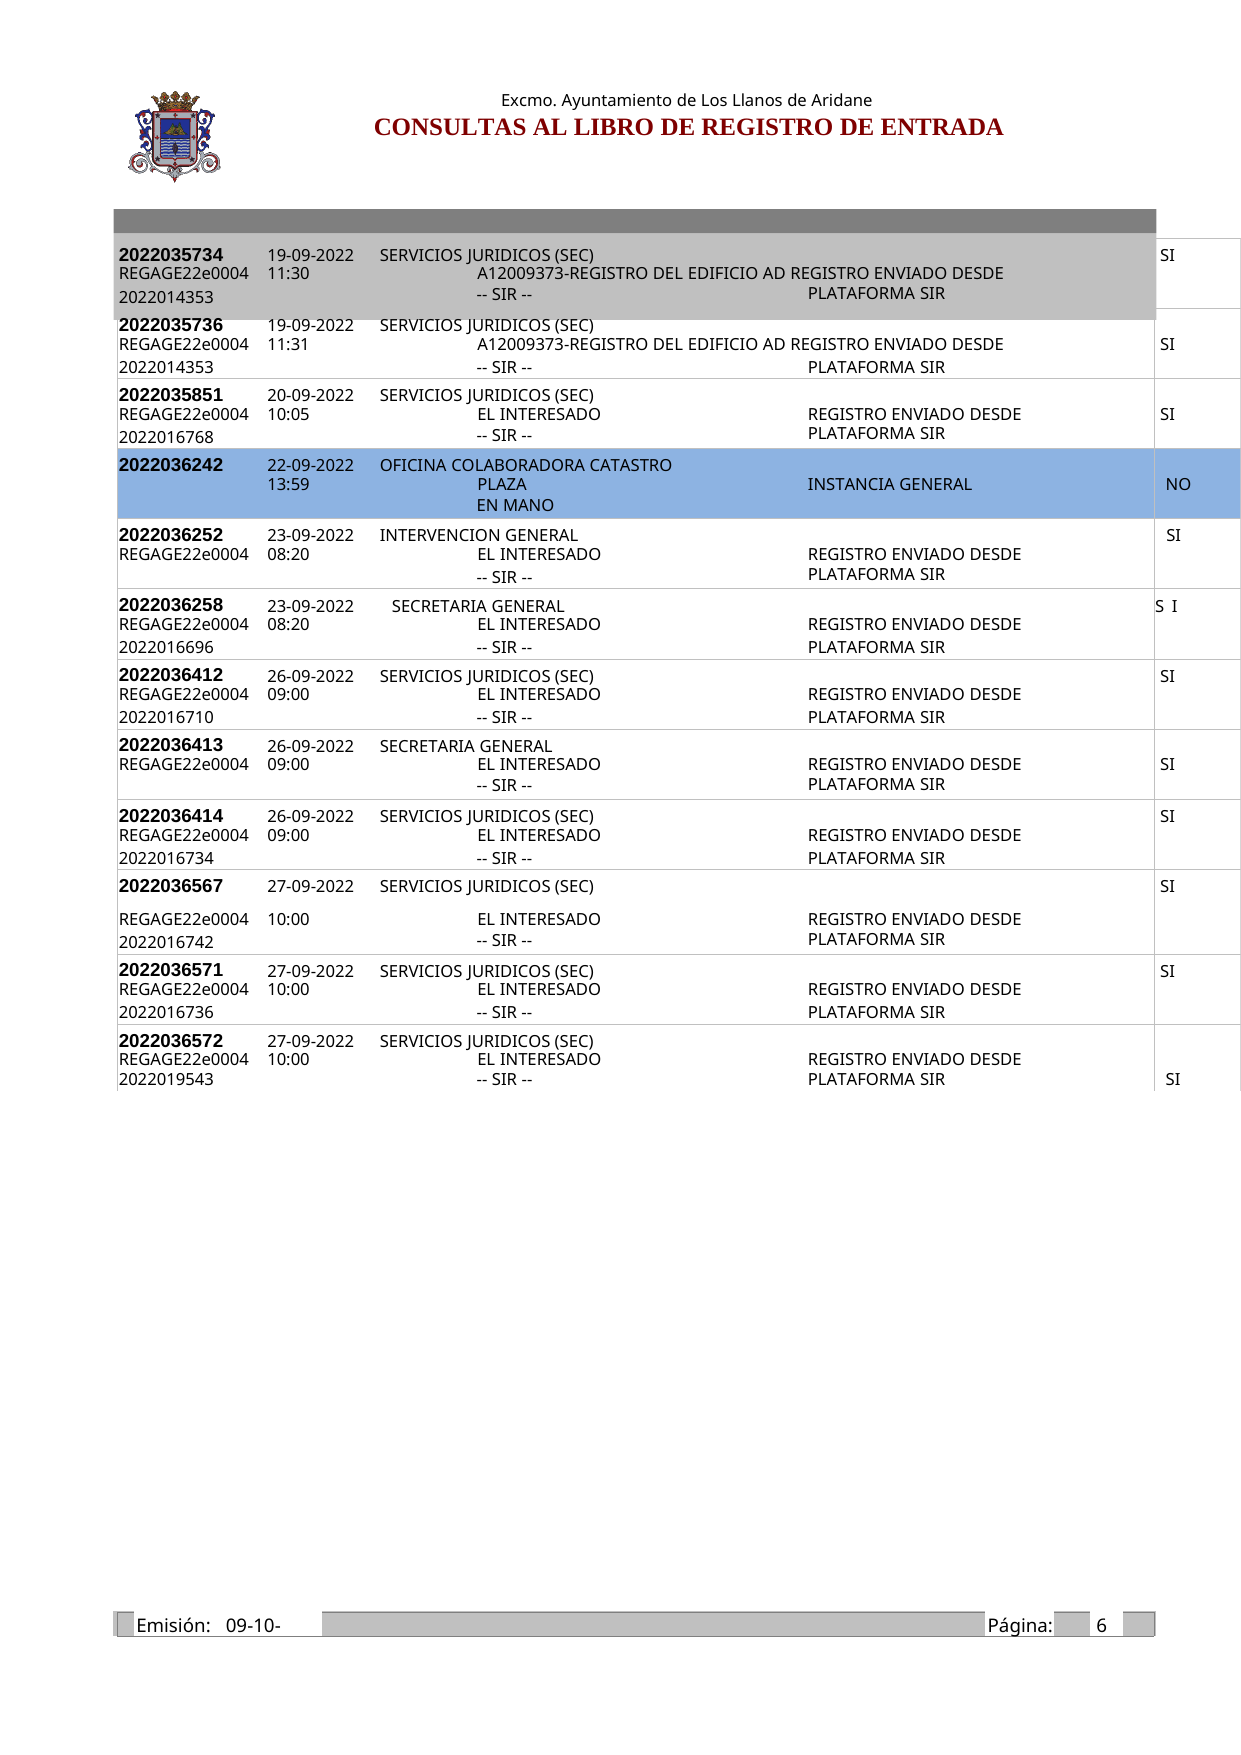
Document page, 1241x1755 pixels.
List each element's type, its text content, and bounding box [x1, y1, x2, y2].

table_cell EL INTERESADO REGISTRO ENVIADO DESDE [374, 617, 1154, 636]
table_cell REGAGE22e0004 [118, 827, 261, 846]
table_cell EL INTERESADO REGISTRO ENVIADO DESDE [374, 912, 1154, 931]
table_cell 10:00 [261, 1052, 374, 1071]
table_cell [261, 355, 374, 378]
table_cell [1155, 846, 1240, 869]
table_cell REGAGE22e0004 [118, 336, 261, 355]
table_cell [1155, 496, 1240, 518]
table_cell [261, 706, 374, 729]
table_cell EL INTERESADO REGISTRO ENVIADO DESDE [374, 757, 1154, 776]
table_cell -- SIR -- PLATAFORMA SIR [374, 1001, 1154, 1024]
table_cell 2022016742 [118, 931, 261, 954]
table_cell 2022035736 [118, 320, 261, 336]
table_cell -- SIR -- PLATAFORMA SIR [374, 706, 1154, 729]
table_cell [797, 449, 1154, 477]
table_cell 2022014353 [118, 355, 261, 378]
table_cell [1155, 776, 1240, 799]
table_cell -- SIR -- PLATAFORMA SIR [374, 355, 1154, 378]
table_cell SECRETARIA GENERAL [374, 589, 1154, 617]
table_cell SI [1155, 1071, 1240, 1091]
table_cell [261, 846, 374, 869]
table_cell -- SIR -- PLATAFORMA SIR [374, 931, 1154, 954]
table_cell 11:31 [261, 336, 374, 355]
table_cell SI [1155, 757, 1240, 776]
table_cell [261, 565, 374, 588]
table_cell 2022016710 [118, 706, 261, 729]
table_cell [261, 496, 374, 518]
table_cell [1155, 730, 1240, 757]
table_cell EN MANO [374, 496, 797, 518]
table_cell -- SIR -- PLATAFORMA SIR [374, 636, 1154, 659]
table_cell 2022036413 [118, 730, 261, 757]
table_cell [1155, 1001, 1240, 1024]
table_cell 2022016734 [118, 846, 261, 869]
table_cell 2022036242 [118, 449, 261, 477]
table_cell REGAGE22e0004 [118, 546, 261, 565]
table_cell [261, 1071, 374, 1091]
table_cell 2022036258 [118, 589, 261, 617]
table_cell EL INTERESADO REGISTRO ENVIADO DESDE [374, 982, 1154, 1001]
table_cell [1155, 931, 1240, 954]
table_cell REGAGE22e0004 [118, 757, 261, 776]
table_cell -- SIR -- PLATAFORMA SIR [374, 776, 1154, 799]
table_cell [1155, 617, 1240, 636]
table_cell [261, 425, 374, 448]
table_cell [1155, 425, 1240, 448]
table_cell 2022016768 [118, 425, 261, 448]
table_cell [118, 477, 261, 496]
table_cell 22-09-2022 [261, 449, 374, 477]
table_cell 10:05 [261, 406, 374, 425]
table_cell [1155, 636, 1240, 659]
table_cell SERVICIOS JURIDICOS (SEC) [374, 870, 1154, 912]
table_cell 2022016696 [118, 636, 261, 659]
table_cell SI [1155, 870, 1240, 912]
table_cell 23-09-2022 [261, 519, 374, 546]
table_cell [1155, 827, 1240, 846]
table_cell 09:00 [261, 827, 374, 846]
table_cell 2022035851 [118, 379, 261, 406]
table_cell [118, 776, 261, 799]
table_cell [1155, 355, 1240, 378]
table_cell [797, 519, 1154, 546]
table_header SI [1157, 239, 1240, 266]
table_cell [1155, 706, 1240, 729]
table_cell 08:20 [261, 617, 374, 636]
table_cell [1155, 379, 1240, 406]
table_cell REGISTRO ENVIADO DESDE [797, 1052, 1154, 1071]
table_cell -- SIR -- PLATAFORMA SIR [374, 425, 1154, 448]
table_cell SERVICIOS JURIDICOS (SEC) [374, 320, 1154, 336]
table_cell 26-09-2022 [261, 800, 374, 827]
table_cell SERVICIOS JURIDICOS (SEC) [374, 800, 1154, 827]
table_cell SECRETARIA GENERAL [374, 730, 1154, 757]
table_cell EL INTERESADO REGISTRO ENVIADO DESDE [374, 406, 1154, 425]
table_cell [1157, 285, 1240, 308]
table_cell 2022036567 [118, 870, 261, 912]
table_cell 26-09-2022 [261, 660, 374, 687]
table_cell SI [1155, 589, 1240, 617]
table_cell [118, 565, 261, 588]
table_cell EL INTERESADO [374, 1052, 797, 1071]
table_cell PLATAFORMA SIR [797, 565, 1154, 588]
table_cell 08:20 [261, 546, 374, 565]
table_cell 27-09-2022 [261, 870, 374, 912]
table_cell 27-09-2022 [261, 1025, 374, 1052]
table_cell REGAGE22e0004 [118, 406, 261, 425]
table_cell REGAGE22e0004 [118, 982, 261, 1001]
table_cell INSTANCIA GENERAL [797, 477, 1154, 496]
table_cell REGAGE22e0004 [118, 617, 261, 636]
table_cell 27-09-2022 [261, 955, 374, 982]
table_cell 13:59 [261, 477, 374, 496]
table_cell [261, 776, 374, 799]
table_cell OFICINA COLABORADORA CATASTRO [374, 449, 797, 477]
table_cell SERVICIOS JURIDICOS (SEC) [374, 660, 1154, 687]
table_cell 2022036571 [118, 955, 261, 982]
table_cell SI [1155, 660, 1240, 687]
table_cell SI [1155, 800, 1240, 827]
table_cell EL INTERESADO [374, 546, 797, 565]
table_cell -- SIR -- PLATAFORMA SIR [374, 846, 1154, 869]
table_cell SI [1155, 336, 1240, 355]
table_cell [1155, 309, 1240, 336]
table_cell REGAGE22e0004 [118, 687, 261, 706]
table_cell [1155, 687, 1240, 706]
table_cell 10:00 [261, 982, 374, 1001]
table_cell [1157, 266, 1240, 285]
table_cell SERVICIOS JURIDICOS (SEC) [374, 1025, 797, 1052]
table_cell INTERVENCION GENERAL [374, 519, 797, 546]
table_cell REGAGE22e0004 [118, 912, 261, 931]
table_cell [1155, 546, 1240, 565]
table_cell 19-09-2022 [261, 320, 374, 336]
table_cell NO [1155, 477, 1240, 496]
table_cell [797, 496, 1154, 518]
table_cell SERVICIOS JURIDICOS (SEC) [374, 955, 1154, 982]
table_cell 2022036572 [118, 1025, 261, 1052]
table_cell SERVICIOS JURIDICOS (SEC) [374, 379, 1154, 406]
table_cell [261, 636, 374, 659]
table_cell A12009373-REGISTRO DEL EDIFICIO AD REGISTRO ENVIADO DESDE [374, 336, 1154, 355]
table_cell -- SIR -- [374, 1071, 797, 1091]
table_cell [261, 931, 374, 954]
table_cell 09:00 [261, 687, 374, 706]
table_cell [261, 1001, 374, 1024]
table_cell 20-09-2022 [261, 379, 374, 406]
table_cell [797, 1025, 1154, 1052]
table_cell SI [1155, 519, 1240, 546]
table_cell [118, 496, 261, 518]
table_cell SI [1155, 406, 1240, 425]
table_cell 2022016736 [118, 1001, 261, 1024]
table_cell -- SIR -- [374, 565, 797, 588]
table_cell 2022036252 [118, 519, 261, 546]
table_cell [1155, 1052, 1240, 1071]
table_cell EL INTERESADO REGISTRO ENVIADO DESDE [374, 827, 1154, 846]
table_cell [1155, 449, 1240, 477]
table_cell REGISTRO ENVIADO DESDE [797, 546, 1154, 565]
table_cell [1155, 565, 1240, 588]
table_cell 2022036412 [118, 660, 261, 687]
table_cell EL INTERESADO REGISTRO ENVIADO DESDE [374, 687, 1154, 706]
table_cell [1155, 1025, 1240, 1052]
table_cell 2022036414 [118, 800, 261, 827]
table_cell REGAGE22e0004 [118, 1052, 261, 1071]
table_cell [1155, 912, 1240, 931]
table_cell [1155, 982, 1240, 1001]
table_cell 09:00 [261, 757, 374, 776]
table_cell 10:00 [261, 912, 374, 931]
table_cell 23-09-2022 [261, 589, 374, 617]
table_cell PLATAFORMA SIR [797, 1071, 1154, 1091]
table_cell SI [1155, 955, 1240, 982]
table_cell 2022019543 [118, 1071, 261, 1091]
table_cell 26-09-2022 [261, 730, 374, 757]
table_cell PLAZA [374, 477, 797, 496]
